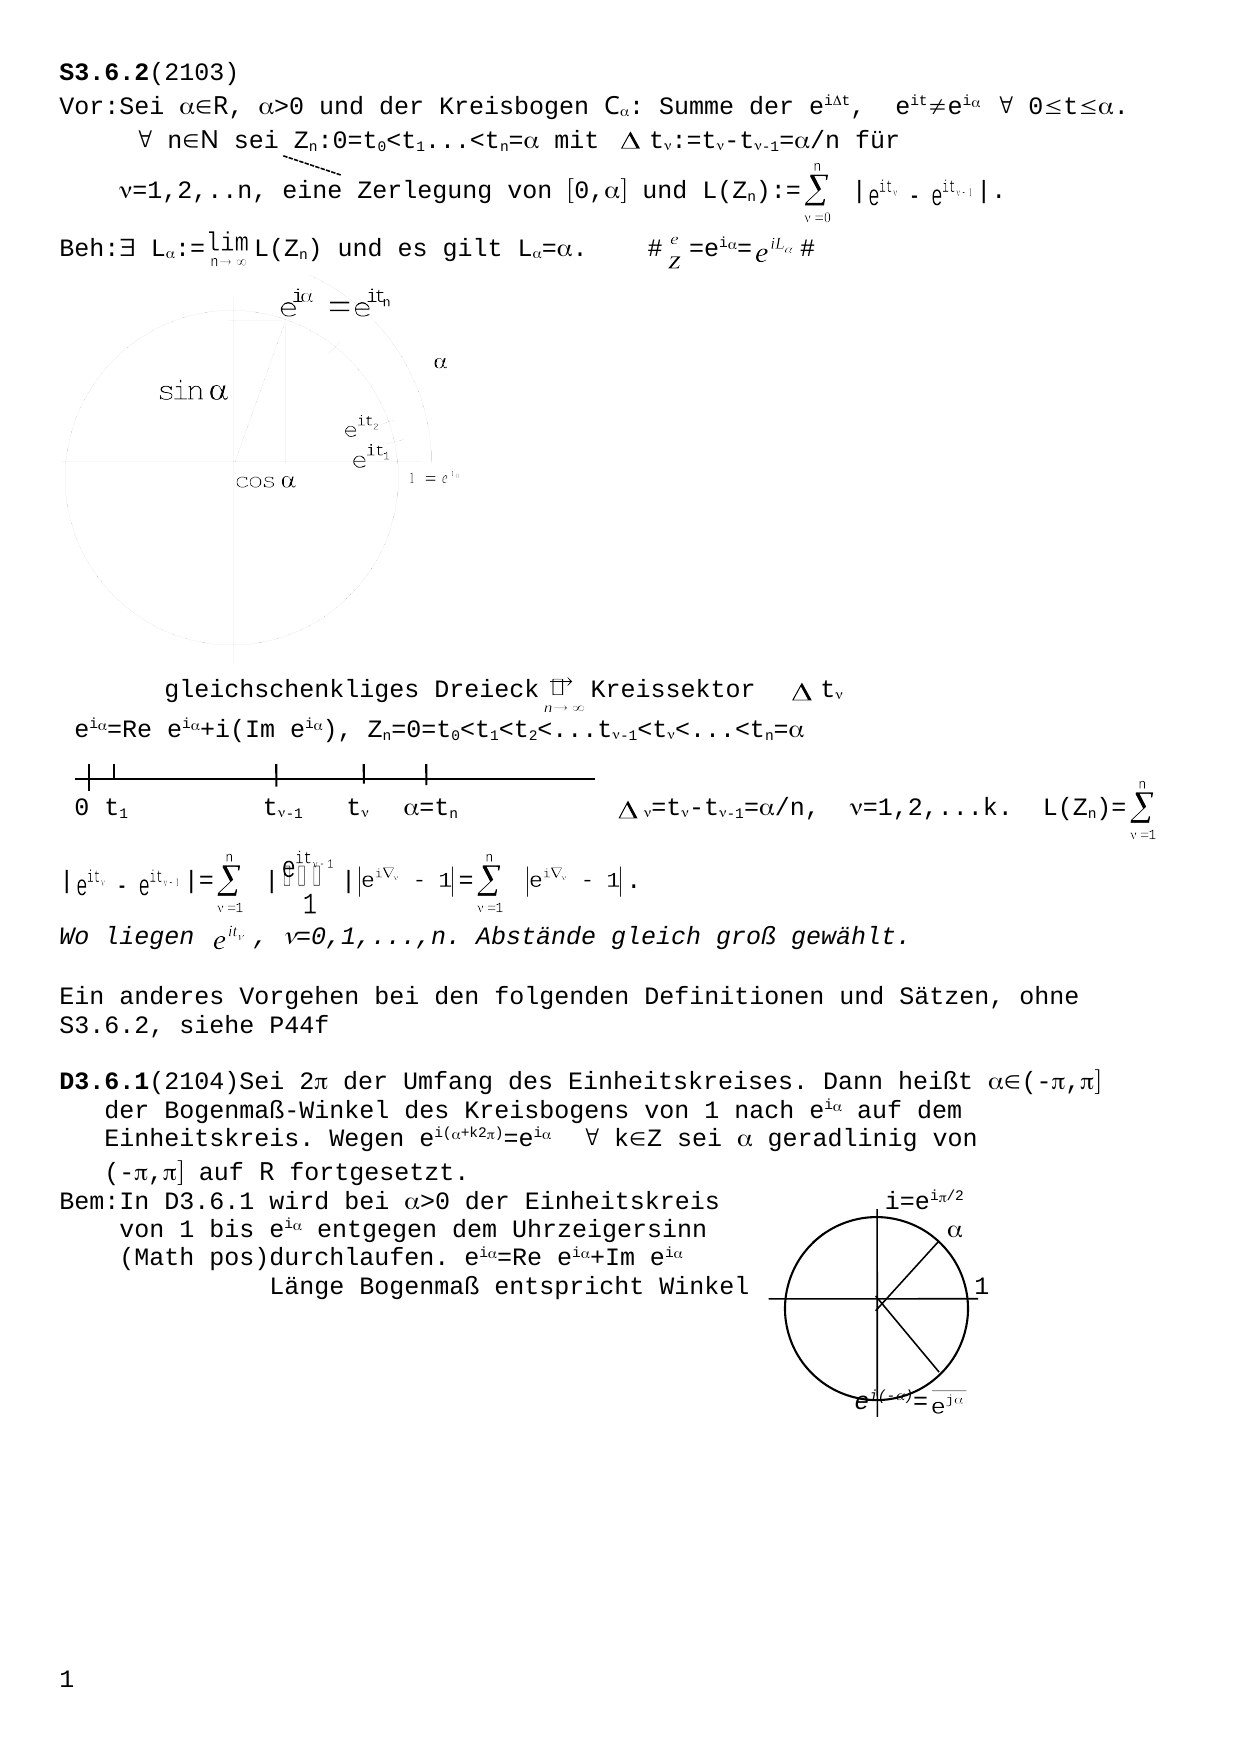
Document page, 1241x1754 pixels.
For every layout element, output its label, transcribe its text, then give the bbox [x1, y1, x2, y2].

text Vor:Sei R, >0 und der Kreisbogen C: Summe der eit, eitei  0t. [59, 87, 1181, 122]
text D3.6.1(2104)Sei 2 der Umfang des Einheitskreises. Dann heißt (-, [59, 1069, 1181, 1097]
text ei(-)= [59, 1387, 1181, 1418]
text  [896, 1217, 1181, 1245]
text Länge Bogenmaß entspricht Winkel [59, 1273, 790, 1302]
text 0 t1 t-1 t =tn =t-t-1=/n, =1,2,...k. L(Zn)=||=||=. [59, 773, 1181, 919]
text (-, auf R fortgesetzt. [59, 1154, 1181, 1188]
text Einheitskreis. Wegen ei(+k2)=ei  kZ sei  geradlinig von [59, 1126, 1181, 1154]
text =1,2,..n, eine Zerlegung von 0, und L(Zn):=||. [59, 156, 1181, 227]
text gleichschenkliges DreieckKreissektor t [59, 665, 1181, 716]
text Beh: L:=L(Zn) und es gilt L=. #=ei=# [59, 227, 1181, 273]
text der Bogenmaß-Winkel des Kreisbogens von 1 nach ei auf dem [59, 1097, 1181, 1126]
text 1 [963, 1273, 1181, 1302]
text Bem:In D3.6.1 wird bei >0 der Einheitskreis i=ei/2 [59, 1188, 1181, 1217]
text Ein anderes Vorgehen bei den folgenden Definitionen und Sätzen, ohne S3.6.2, siehe P44f [59, 984, 1181, 1041]
text S3.6.2(2103) [59, 59, 1181, 87]
text ei=Re ei+i(Im ei), Zn=0=t0<t1<t2<...t-1<t<...<tn= [59, 716, 1181, 745]
text [945, 1245, 1181, 1273]
text von 1 bis ei entgegen dem Uhrzeigersinn [59, 1217, 857, 1245]
text Wo liegen , =0,1,...,n. Abstände gleich groß gewählt. [59, 919, 1181, 956]
text (Math pos)durchlaufen. ei=Re ei+Im ei [59, 1245, 808, 1273]
text  nN sei Zn:0=t0<t1...<tn= mit t:=t-t-1=/n für [59, 122, 1181, 156]
